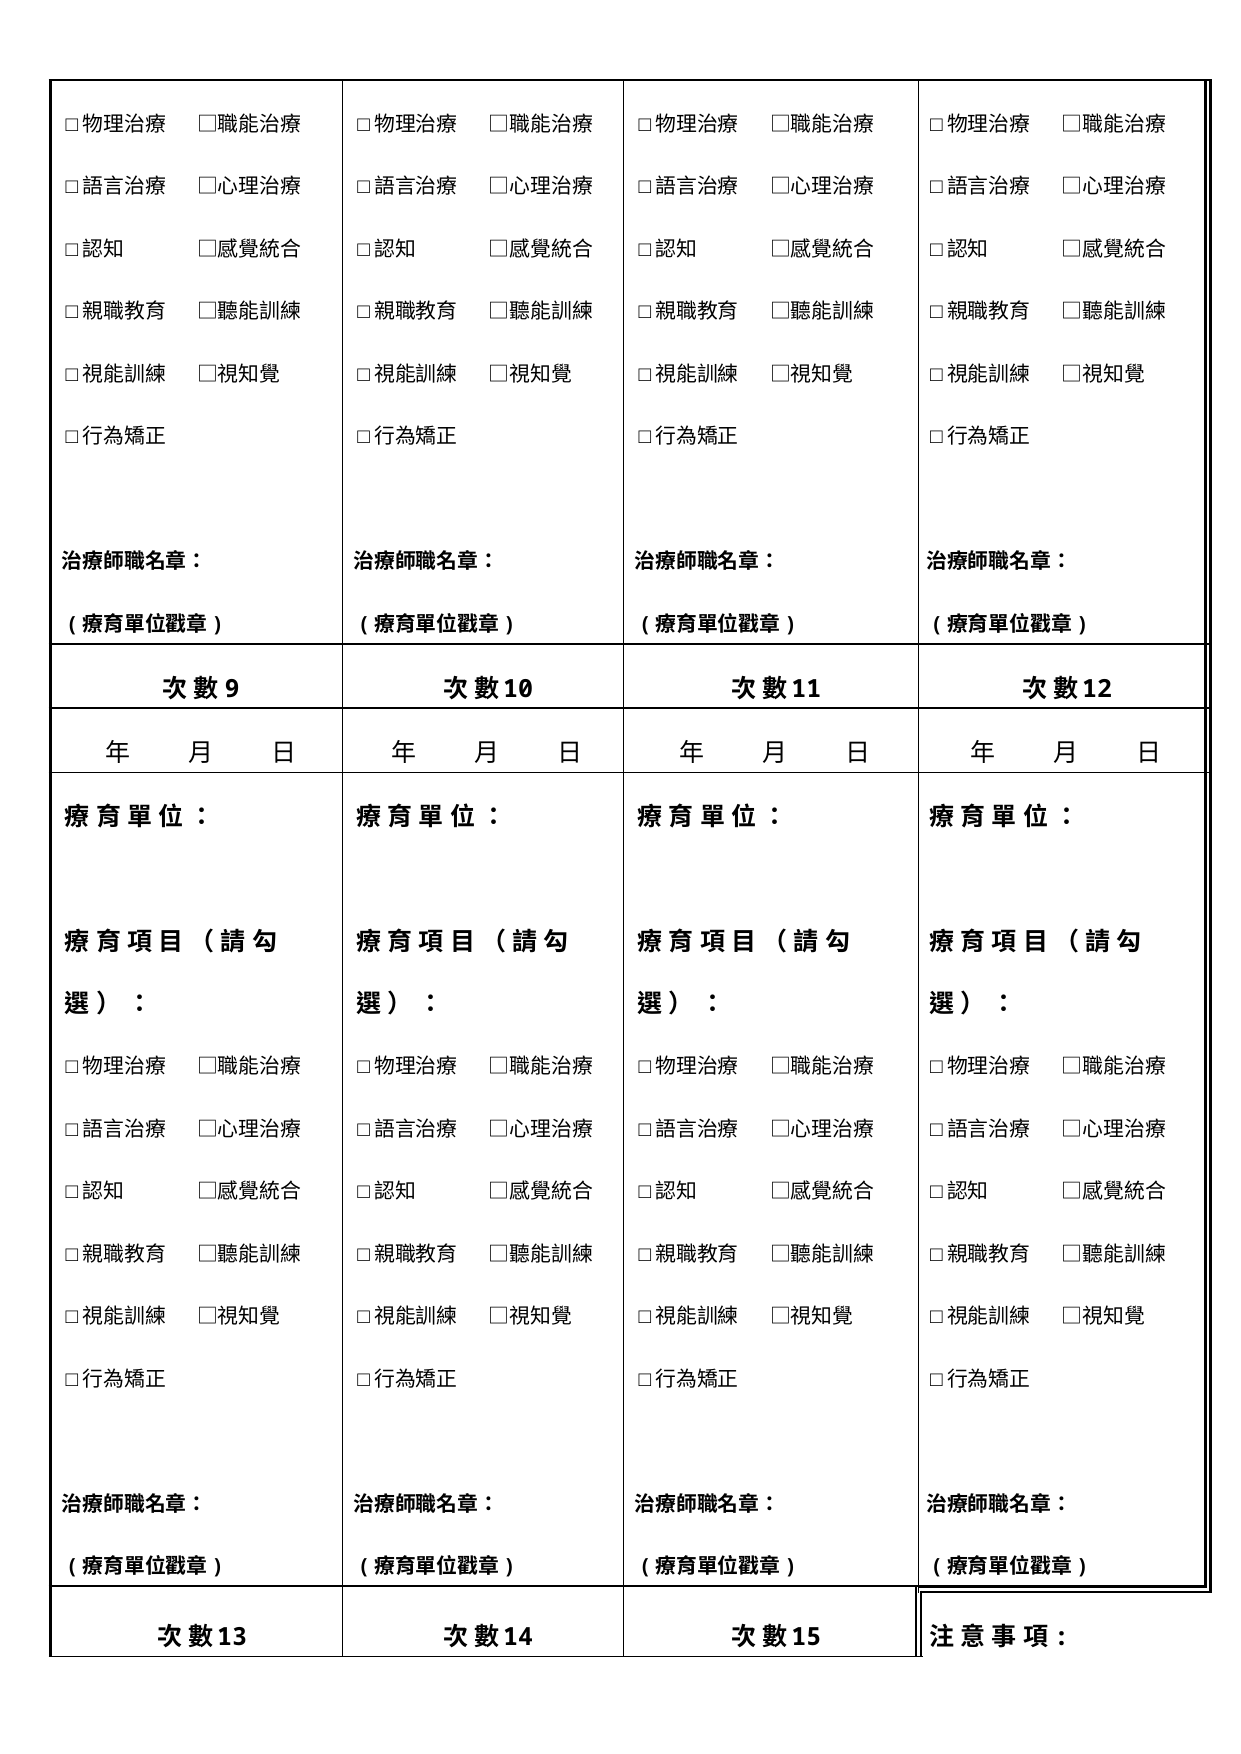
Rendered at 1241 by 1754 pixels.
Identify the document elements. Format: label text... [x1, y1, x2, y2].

table_cell 年 月 日 [52, 709, 342, 771]
table_cell 療育單位： 療育項目（請勾選）： □物理治療 □職能治療 □語言治療 □心理治療 □認知 □感覺統合 □親職教育 □聽能訓練 □視能訓練 □視知覺 □行為矯正 治療師職名章： (療育單位戳章) [343, 773, 623, 1585]
table_cell □物理治療 □職能治療 □語言治療 □心理治療 □認知 □感覺統合 □親職教育 □聽能訓練 □視能訓練 □視知覺 □行為矯正 治療師職名章： (療育單位戳章) [52, 81, 342, 643]
table_cell 次數10 [343, 645, 623, 707]
table_cell 注意事項: 本紀錄單請詳實填寫、勾選並核章，未依規定填寫者不予補助。 經查證有偽造或冒用情形，將依法究辦。 本紀錄單若欄位不足，請自行重複影印使用。 [922, 1593, 1208, 1656]
table_cell 年 月 日 [919, 709, 1204, 771]
table_cell □物理治療 □職能治療 □語言治療 □心理治療 □認知 □感覺統合 □親職教育 □聽能訓練 □視能訓練 □視知覺 □行為矯正 治療師職名章： (療育單位戳章) [919, 81, 1204, 643]
table_cell 年 月 日 [343, 709, 623, 771]
table_cell 療育單位： 療育項目（請勾選）： □物理治療 □職能治療 □語言治療 □心理治療 □認知 □感覺統合 □親職教育 □聽能訓練 □視能訓練 □視知覺 □行為矯正 治療師職名章： (療育單位戳章) [52, 773, 342, 1585]
table_cell 次數15 [624, 1587, 915, 1656]
table_cell 年 月 日 [624, 709, 918, 771]
table_cell 注意事項: 本紀錄單請詳實填寫、勾選並核章，未依規定填寫者不予補助。 經查證有偽造或冒用情形，將依法究辦。 本紀錄單若欄位不足，請自行重複影印使用。 [919, 1585, 1208, 1591]
table_cell 次數14 [343, 1587, 623, 1656]
table_cell 次數13 [52, 1587, 342, 1656]
table_cell □物理治療 □職能治療 □語言治療 □心理治療 □認知 □感覺統合 □親職教育 □聽能訓練 □視能訓練 □視知覺 □行為矯正 治療師職名章： (療育單位戳章) [343, 81, 623, 643]
table_cell 次數12 [919, 645, 1204, 707]
table_cell □物理治療 □職能治療 □語言治療 □心理治療 □認知 □感覺統合 □親職教育 □聽能訓練 □視能訓練 □視知覺 □行為矯正 治療師職名章： (療育單位戳章) [624, 81, 918, 643]
table_cell 次數11 [624, 645, 918, 707]
table_cell 療育單位： 療育項目（請勾選）： □物理治療 □職能治療 □語言治療 □心理治療 □認知 □感覺統合 □親職教育 □聽能訓練 □視能訓練 □視知覺 □行為矯正 治療師職名章： (療育單位戳章) [624, 773, 918, 1585]
table_cell 療育單位： 療育項目（請勾選）： □物理治療 □職能治療 □語言治療 □心理治療 □認知 □感覺統合 □親職教育 □聽能訓練 □視能訓練 □視知覺 □行為矯正 治療師職名章： (療育單位戳章) [919, 773, 1204, 1585]
table_cell 次數9 [52, 645, 342, 707]
